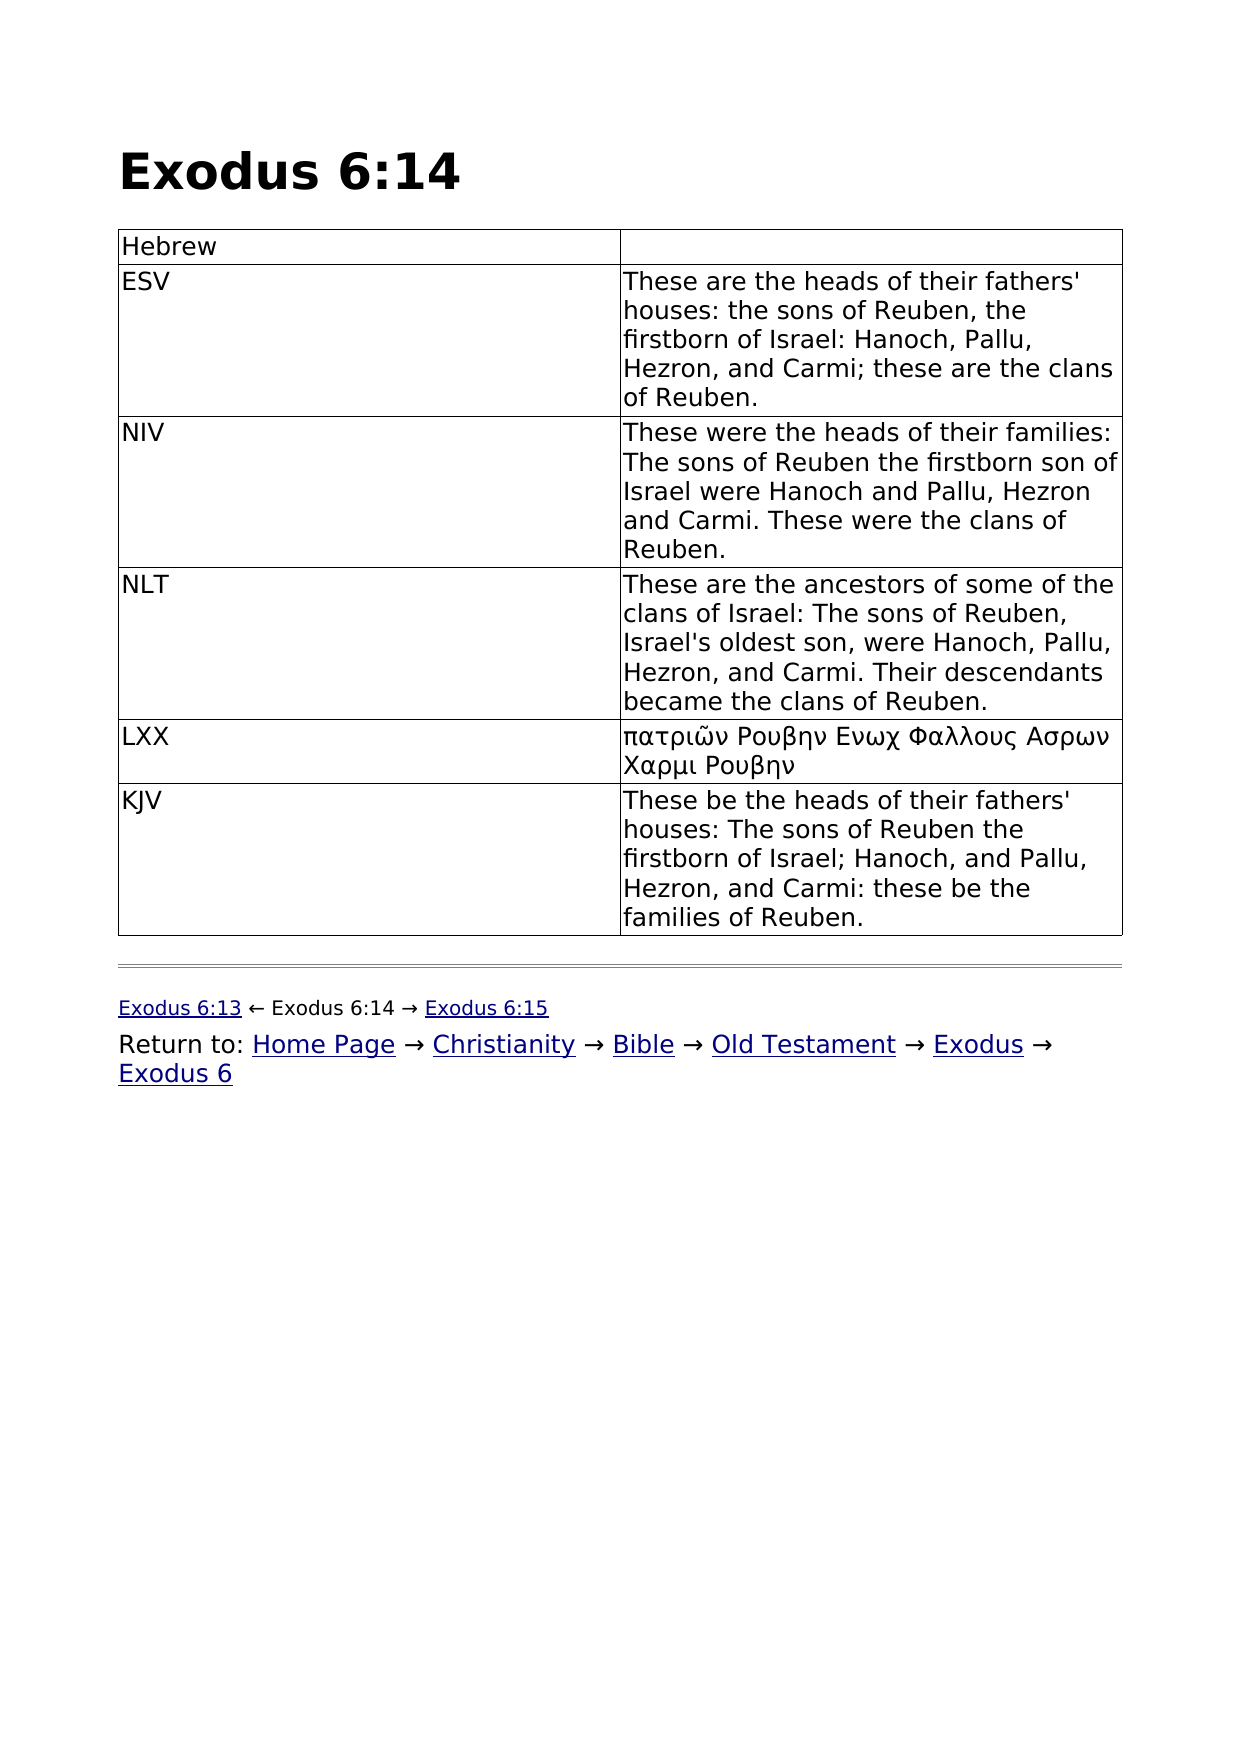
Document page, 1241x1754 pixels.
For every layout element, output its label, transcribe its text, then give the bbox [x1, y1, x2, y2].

table_cell These are the ancestors of some of the clans of Israel: The sons of Reuben, Israel's oldest son, were Hanoch, Pallu, Hezron, and Carmi. Their descendants became the clans of Reuben. [621, 568, 1122, 719]
table_cell NIV [119, 417, 620, 567]
table_cell ESV [119, 265, 620, 416]
subtitle Exodus 6:14 [118, 143, 1122, 201]
table_cell NLT [119, 568, 620, 719]
table_cell These were the heads of their families: The sons of Reuben the firstborn son of Israel were Hanoch and Pallu, Hezron and Carmi. These were the clans of Reuben. [621, 417, 1122, 567]
table_cell KJV [119, 784, 620, 935]
table_cell LXX [119, 720, 620, 783]
table_header [621, 230, 1122, 264]
text Exodus 6:13 ← Exodus 6:14 → Exodus 6:15 [118, 996, 1122, 1030]
table_cell These be the heads of their fathers' houses: The sons of Reuben the firstborn of Israel; Hanoch, and Pallu, Hezron, and Carmi: these be the families of Reuben. [621, 784, 1122, 935]
text Return to: Home Page → Christianity → Bible → Old Testament → Exodus → Exodus 6 [118, 1030, 1122, 1089]
table_cell These are the heads of their fathers' houses: the sons of Reuben, the firstborn of Israel: Hanoch, Pallu, Hezron, and Carmi; these are the clans of Reuben. [621, 265, 1122, 416]
table_header Hebrew [119, 230, 620, 264]
table_cell πατριῶν Ρουβην Ενωχ Φαλλους Ασρων Χαρμι Ρουβην [621, 720, 1122, 783]
